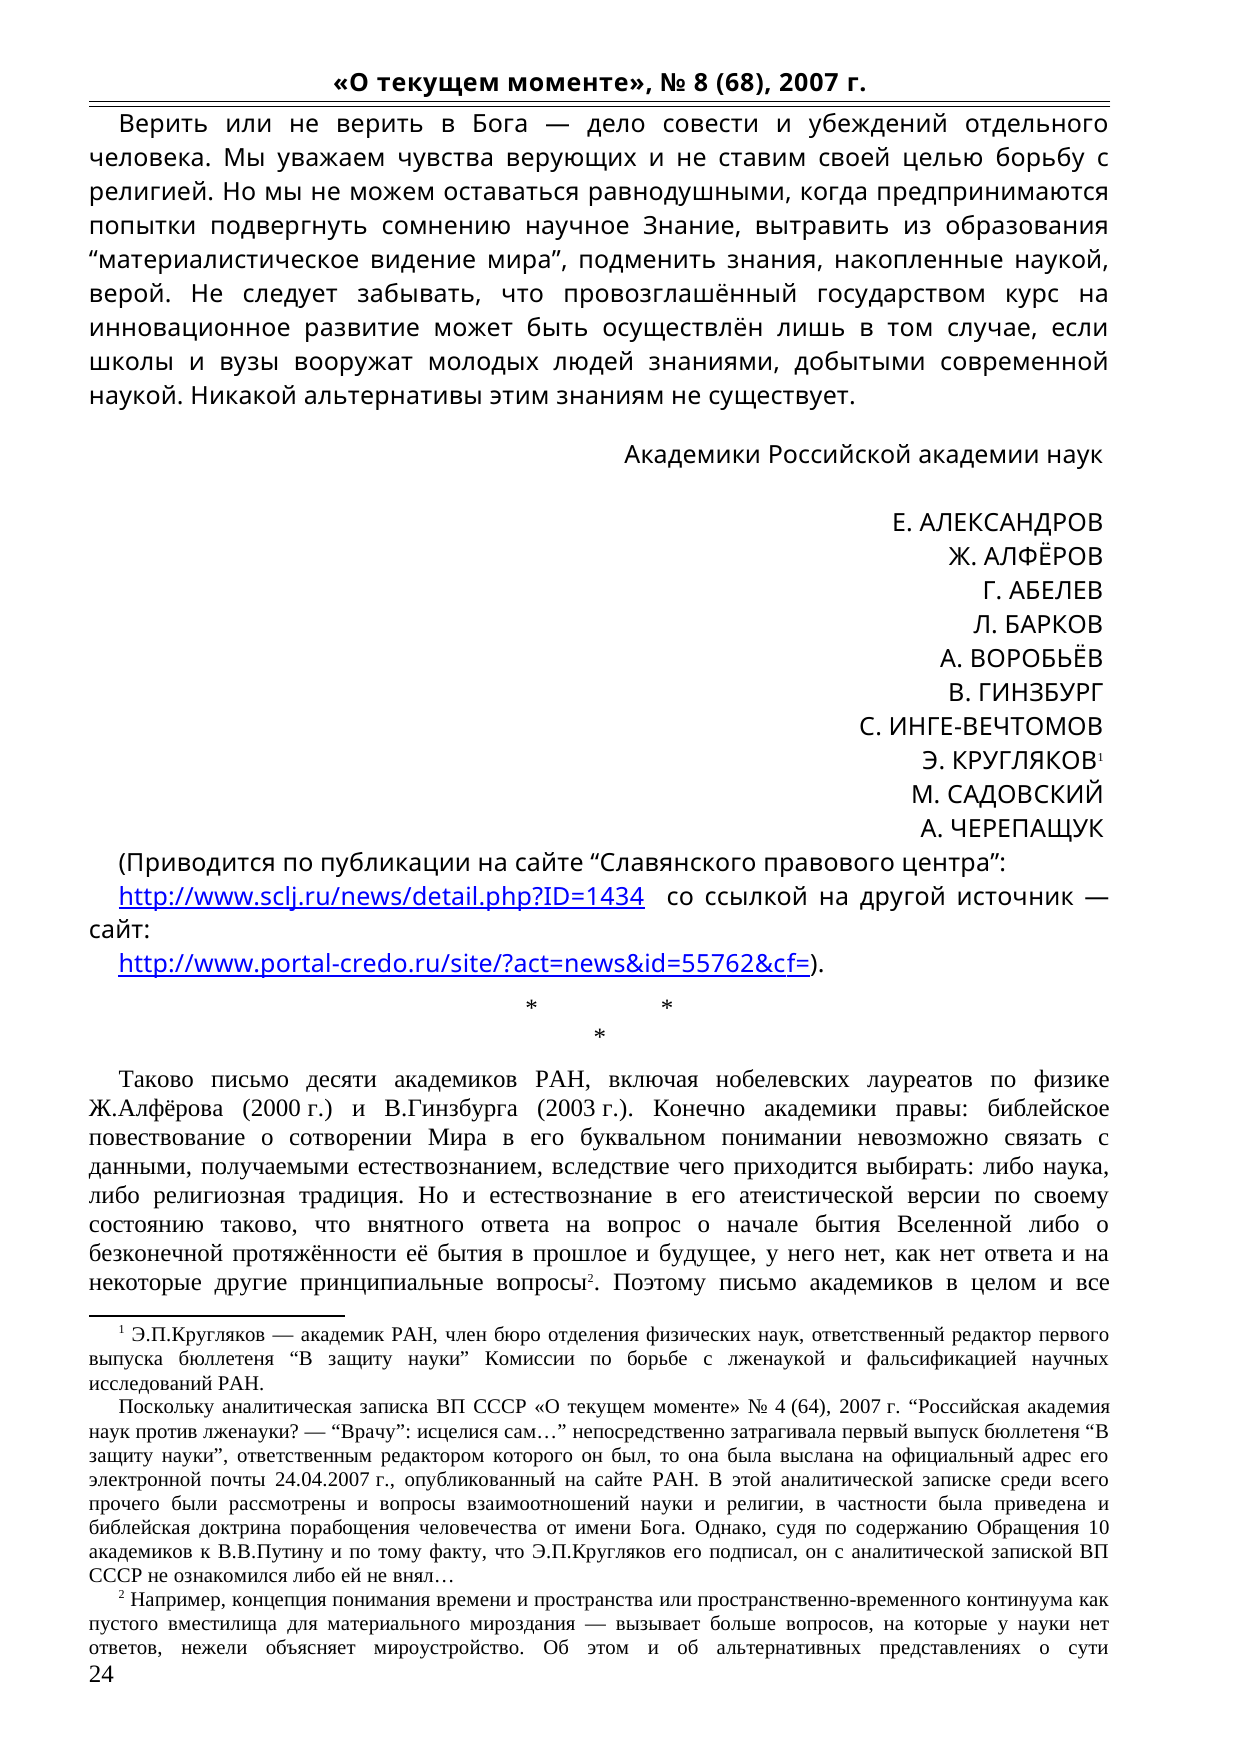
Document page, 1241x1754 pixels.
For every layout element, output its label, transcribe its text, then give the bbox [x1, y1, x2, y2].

text (Приводится по публикации на сайте “Славянского правового центра”: [89, 844, 1110, 878]
text Например, концепция понимания времени и пространства или пространственно-временного континуума как пустого вместилища для материального мироздания — вызывает больше вопросов, на которые у науки нет ответов, нежели объясняет мироустройство. Об этом и об альтернативных представлениях о сути [89, 1587, 1110, 1659]
text Таково письмо десяти академиков РАН, включая нобелевских лауреатов по физике Ж.Алфёрова (2000 г.) и В.Гинзбурга (2003 г.). Конечно академики правы: библейское повествование о сотворении Мира в его буквальном понимании невозможно связать с данными, получаемыми естествознанием, вследствие чего приходится выбирать: либо наука, либо религиозная традиция. Но и естествознание в его атеистической версии по своему состоянию таково, что внятного ответа на вопрос о начале бытия Вселенной либо о безконечной протяжённости её бытия в прошлое и будущее, у него нет, как нет ответа и на некоторые другие принципиальные вопросы. Поэтому письмо академиков в целом и все [89, 1063, 1110, 1296]
text http://www.portal-credo.ru/site/?act=news&id=55762&cf=). [89, 946, 1110, 980]
text Верить или не верить в Бога — дело совести и убеждений отдельного человека. Мы уважаем чувства верующих и не ставим своей целью борьбу с религией. Но мы не можем оставаться равнодушными, когда предпринимаются попытки подвергнуть сомнению научное Знание, вытравить из образования “материалистическое видение мира”, подменить знания, накопленные наукой, верой. Не следует забывать, что провозглашённый государством курс на инновационное развитие может быть осуществлён лишь в том случае, если школы и вузы вооружат молодых людей знаниями, добытыми современной наукой. Никакой альтернативы этим знаниям не существует. [89, 107, 1110, 412]
text Поскольку аналитическая записка ВП СССР «О текущем моменте» № 4 (64), 2007 г. “Российская академия наук против лженауки? — “Врачу”: исцелися сам…” непосредственно затрагивала первый выпуск бюллетеня “В защиту науки”, ответственным редактором которого он был, то она была выслана на официальный адрес его электронной почты 24.04.2007 г., опубликованный на сайте РАН. В этой аналитической записке среди всего прочего были рассмотрены и вопросы взаимоотношений науки и религии, в частности была приведена и библейская доктрина порабощения человечества от имени Бога. Однако, судя по содержанию Обращения 10 академиков к В.В.Путину и по тому факту, что Э.П.Кругляков его подписал, он с аналитической запиской ВП СССР не ознакомился либо ей не внял… [89, 1394, 1110, 1587]
text Э.П.Кругляков — академик РАН, член бюро отделения физических наук, ответственный редактор первого выпуска бюллетеня “В защиту науки” Комиссии по борьбе с лженаукой и фальсификацией научных исследований РАН. [89, 1322, 1110, 1394]
text * * * [89, 993, 1110, 1051]
text Академики Российской академии наук Е. АЛЕКСАНДРОВ Ж. АЛФЁРОВ Г. АБЕЛЕВ Л. БАРКОВ А. ВОРОБЬЁВ В. ГИНЗБУРГ С. ИНГЕ-ВЕЧТОМОВ Э. КРУГЛЯКОВ М. CАДОВСКИЙ А. ЧЕРЕПАЩУК [89, 437, 1110, 844]
text http://www.sclj.ru/news/detail.php?ID=1434 со ссылкой на другой источник — сайт: [89, 878, 1110, 946]
